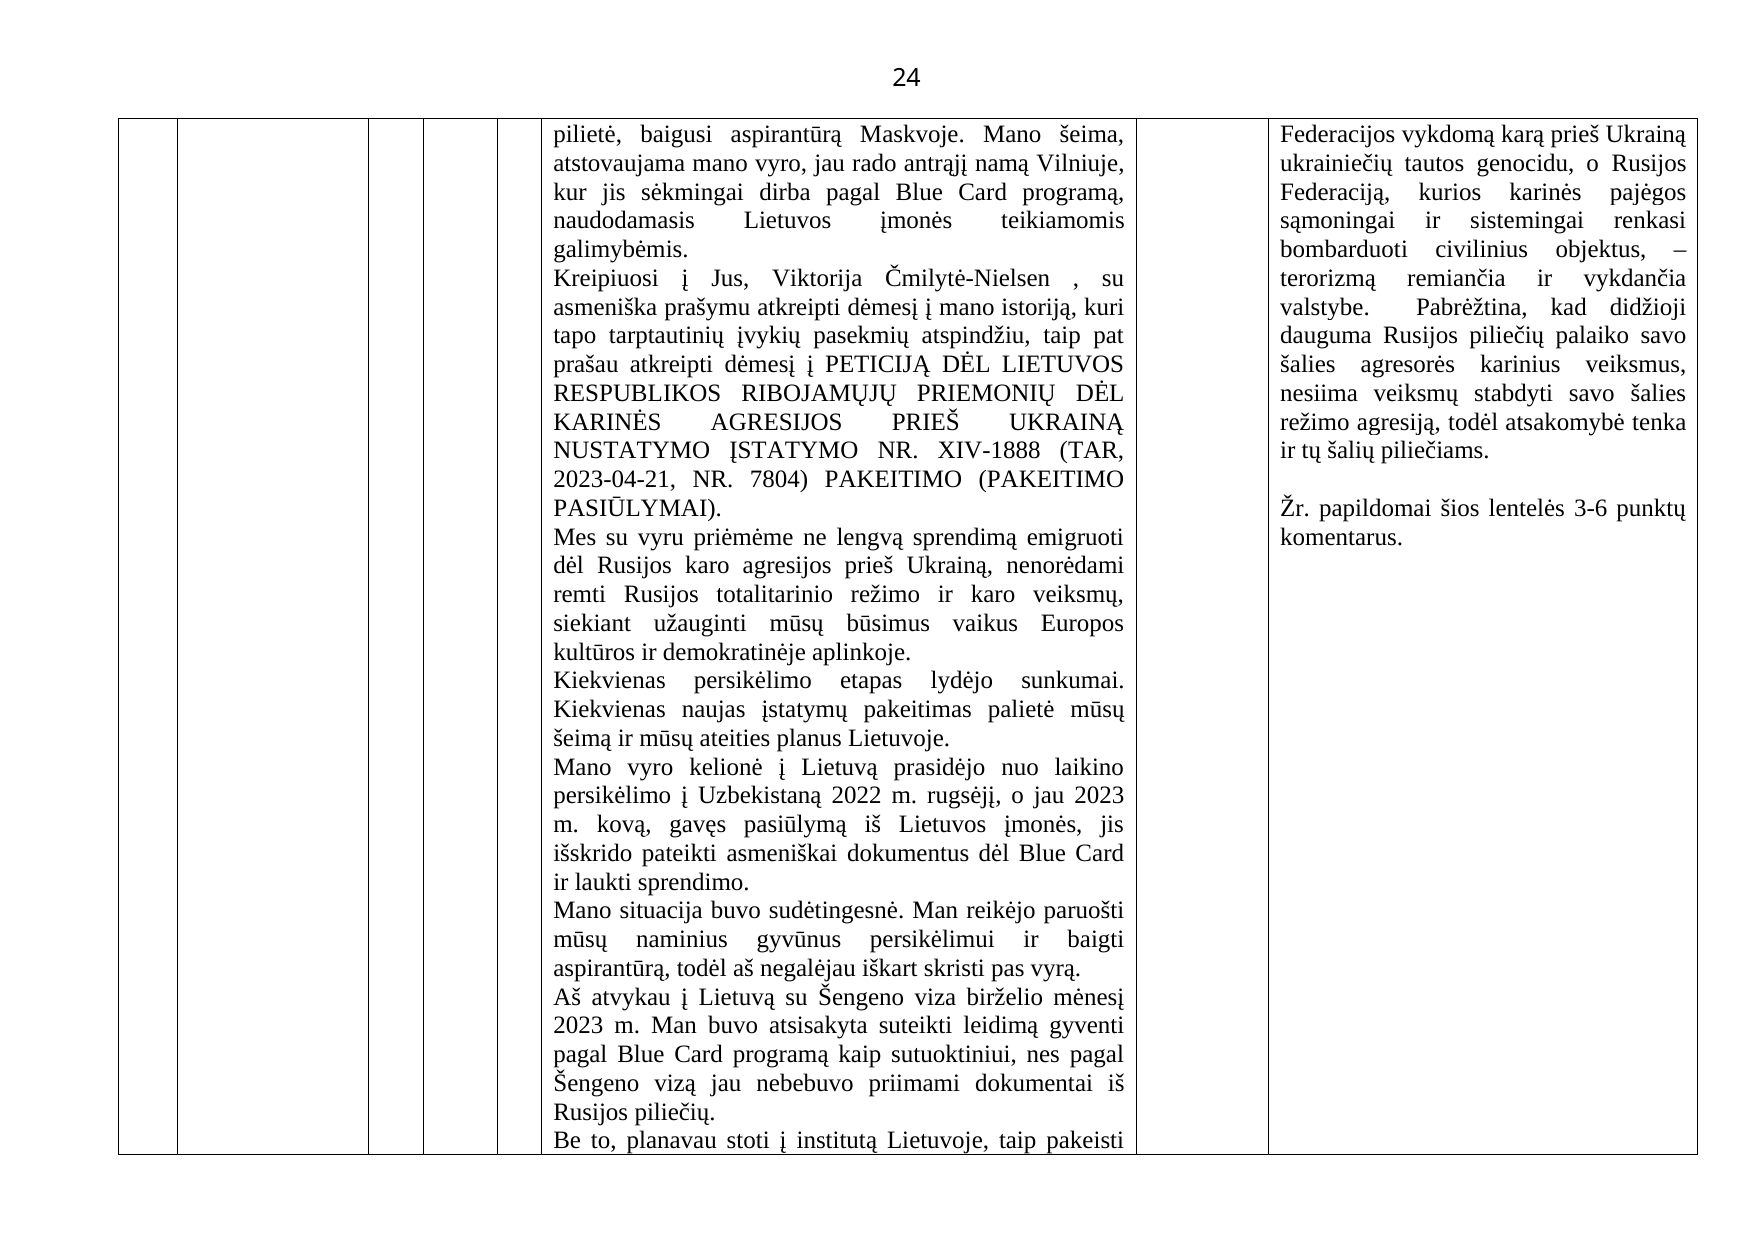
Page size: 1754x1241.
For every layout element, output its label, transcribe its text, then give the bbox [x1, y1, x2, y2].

table_cell [178, 119, 368, 1154]
table_cell Federacijos vykdomą karą prieš Ukrainą ukrainiečių tautos genocidu, o Rusijos Federaciją, kurios karinės pajėgos sąmoningai ir sistemingai renkasi bombarduoti civilinius objektus, – terorizmą remiančia ir vykdančia valstybe. Pabrėžtina, kad didžioji dauguma Rusijos piliečių palaiko savo šalies agresorės karinius veiksmus, nesiima veiksmų stabdyti savo šalies režimo agresiją, todėl atsakomybė tenka ir tų šalių piliečiams. Žr. papildomai šios lentelės 3-6 punktų komentarus. [1269, 119, 1697, 1154]
table_cell [498, 119, 541, 1154]
table_cell [369, 119, 423, 1154]
table_cell [1137, 119, 1268, 1154]
table_cell [119, 119, 177, 1154]
table_cell pilietė, baigusi aspirantūrą Maskvoje. Mano šeima, atstovaujama mano vyro, jau rado antrąjį namą Vilniuje, kur jis sėkmingai dirba pagal Blue Card programą, naudodamasis Lietuvos įmonės teikiamomis galimybėmis. Kreipiuosi į Jus, Viktorija Čmilytė-Nielsen , su asmeniška prašymu atkreipti dėmesį į mano istoriją, kuri tapo tarptautinių įvykių pasekmių atspindžiu, taip pat prašau atkreipti dėmesį į PETICIJĄ DĖL LIETUVOS RESPUBLIKOS RIBOJAMŲJŲ PRIEMONIŲ DĖL KARINĖS AGRESIJOS PRIEŠ UKRAINĄ NUSTATYMO ĮSTATYMO NR. XIV-1888 (TAR, 2023-04-21, NR. 7804) PAKEITIMO (PAKEITIMO PASIŪLYMAI). Mes su vyru priėmėme ne lengvą sprendimą emigruoti dėl Rusijos karo agresijos prieš Ukrainą, nenorėdami remti Rusijos totalitarinio režimo ir karo veiksmų, siekiant užauginti mūsų būsimus vaikus Europos kultūros ir demokratinėje aplinkoje. Kiekvienas persikėlimo etapas lydėjo sunkumai. Kiekvienas naujas įstatymų pakeitimas palietė mūsų šeimą ir mūsų ateities planus Lietuvoje. Mano vyro kelionė į Lietuvą prasidėjo nuo laikino persikėlimo į Uzbekistaną 2022 m. rugsėjį, o jau 2023 m. kovą, gavęs pasiūlymą iš Lietuvos įmonės, jis išskrido pateikti asmeniškai dokumentus dėl Blue Card ir laukti sprendimo. Mano situacija buvo sudėtingesnė. Man reikėjo paruošti mūsų naminius gyvūnus persikėlimui ir baigti aspirantūrą, todėl aš negalėjau iškart skristi pas vyrą. Aš atvykau į Lietuvą su Šengeno viza birželio mėnesį 2023 m. Man buvo atsisakyta suteikti leidimą gyventi pagal Blue Card programą kaip sutuoktiniui, nes pagal Šengeno vizą jau nebebuvo priimami dokumentai iš Rusijos piliečių. Be to, planavau stoti į institutą Lietuvoje, taip pakeisti [542, 119, 1136, 1154]
table_cell [424, 119, 497, 1154]
